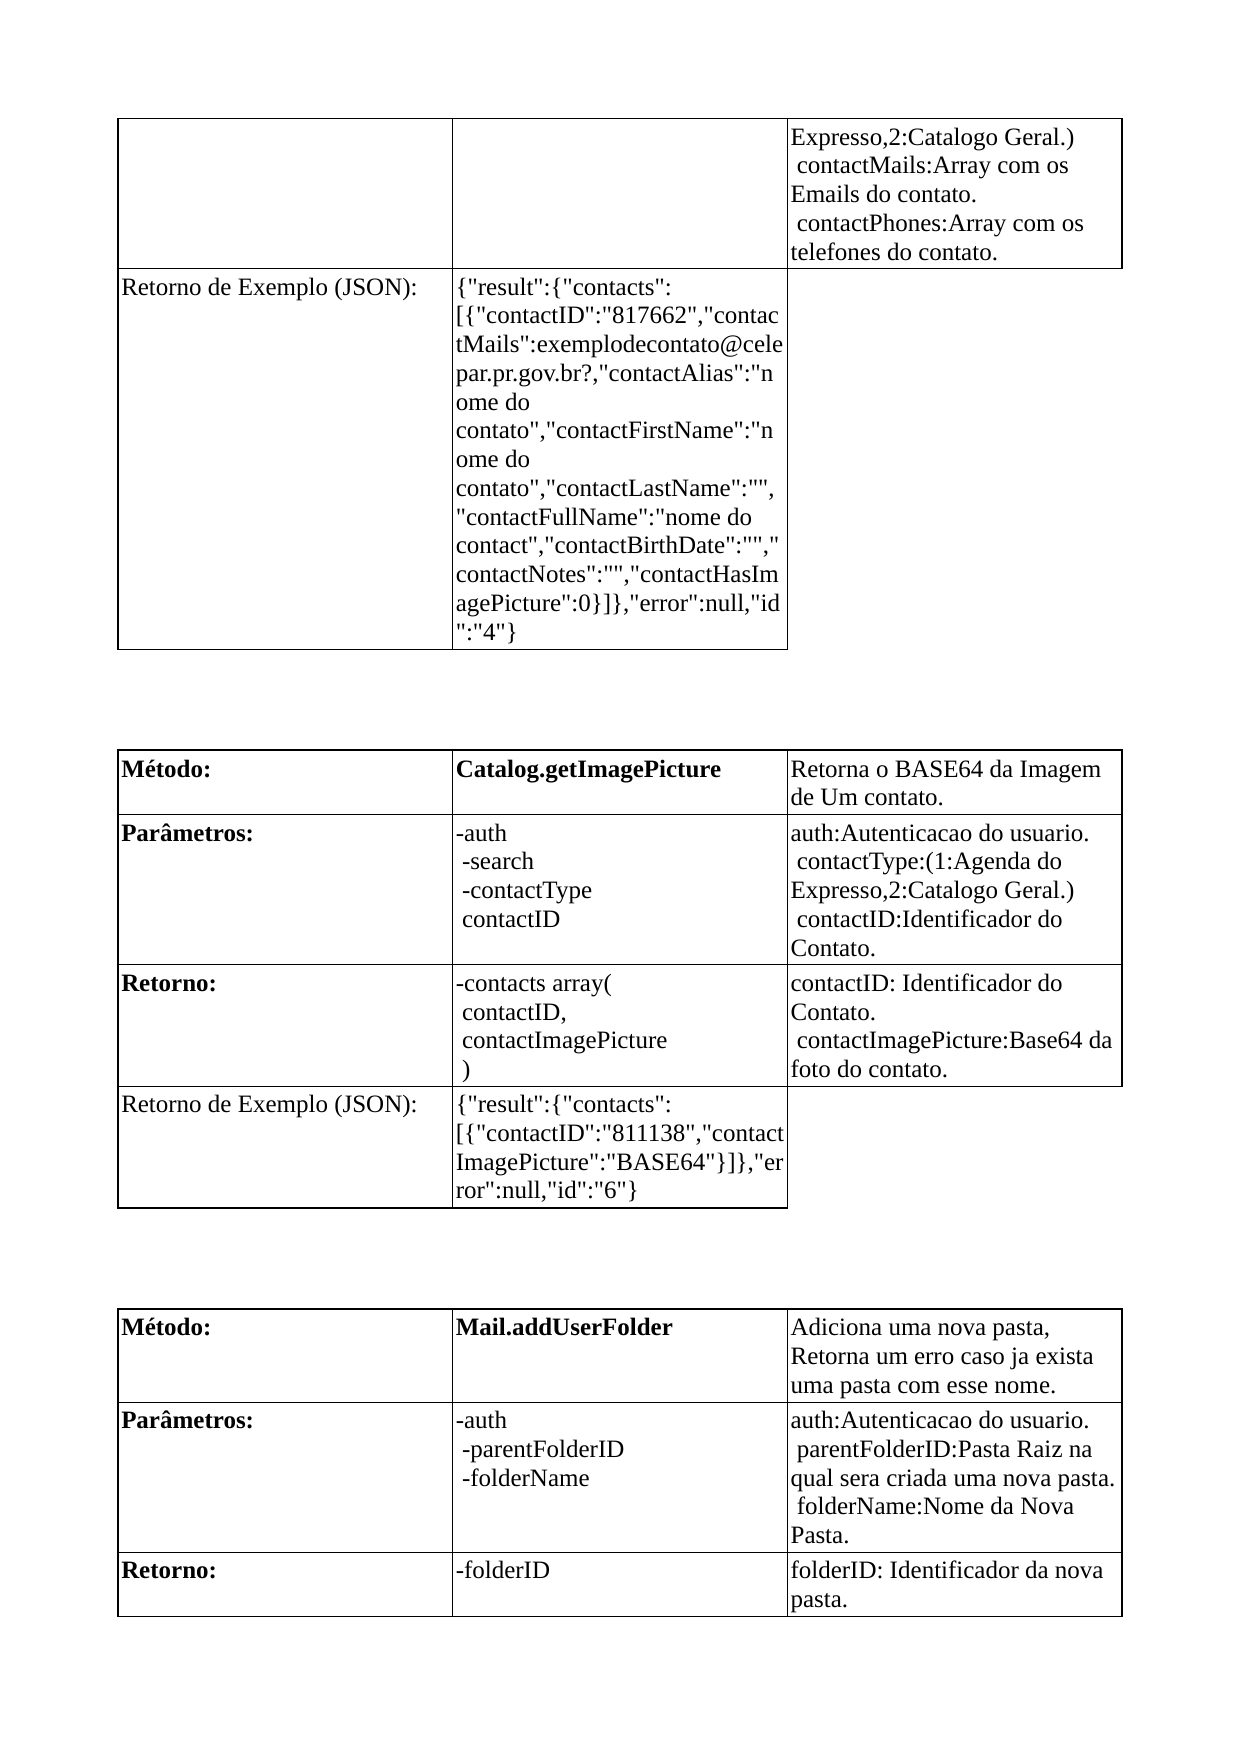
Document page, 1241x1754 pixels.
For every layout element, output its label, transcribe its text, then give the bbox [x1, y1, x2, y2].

table_cell Expresso,2:Catalogo Geral.) contactMails:Array com os Emails do contato. contactPhones:Array com os telefones do contato. [788, 119, 1121, 268]
table_cell Retorno: [119, 965, 452, 1086]
table_header Catalog.getImagePicture [453, 751, 787, 814]
table_cell [119, 119, 452, 268]
table_cell -auth -search -contactType contactID [453, 815, 787, 964]
table_cell Retorno: [119, 1553, 452, 1616]
table_cell {"result":{"contacts":[{"contactID":"811138","contactImagePicture":"BASE64"}]},"error":null,"id":"6"} [453, 1087, 787, 1207]
table_header Adiciona uma nova pasta, Retorna um erro caso ja exista uma pasta com esse nome. [788, 1310, 1121, 1402]
table_cell Parâmetros: [119, 815, 452, 964]
table_cell auth:Autenticacao do usuario. contactType:(1:Agenda do Expresso,2:Catalogo Geral.) contactID:Identificador do Contato. [788, 815, 1121, 964]
table_cell -auth -parentFolderID -folderName [453, 1403, 787, 1552]
table_cell [453, 119, 787, 268]
table_cell folderID: Identificador da nova pasta. [788, 1553, 1121, 1616]
table_header Método: [119, 751, 452, 814]
table_cell auth:Autenticacao do usuario. parentFolderID:Pasta Raiz na qual sera criada uma nova pasta. folderName:Nome da Nova Pasta. [788, 1403, 1121, 1552]
table_cell -folderID [453, 1553, 787, 1616]
table_cell -contacts array( contactID, contactImagePicture ) [453, 965, 787, 1086]
table_cell Parâmetros: [119, 1403, 452, 1552]
table_cell {"result":{"contacts":[{"contactID":"817662","contactMails":exemplodecontato@celepar.pr.gov.br?,"contactAlias":"nome do contato","contactFirstName":"nome do contato","contactLastName":"","contactFullName":"nome do contact","contactBirthDate":"","contactNotes":"","contactHasImagePicture":0}]},"error":null,"id":"4"} [453, 269, 787, 648]
table_header Método: [119, 1310, 452, 1402]
table_cell contactID: Identificador do Contato. contactImagePicture:Base64 da foto do contato. [788, 965, 1121, 1086]
table_header Retorna o BASE64 da Imagem de Um contato. [788, 751, 1121, 814]
table_cell Retorno de Exemplo (JSON): [119, 269, 452, 648]
table_header Mail.addUserFolder [453, 1310, 787, 1402]
table_cell Retorno de Exemplo (JSON): [119, 1087, 452, 1207]
